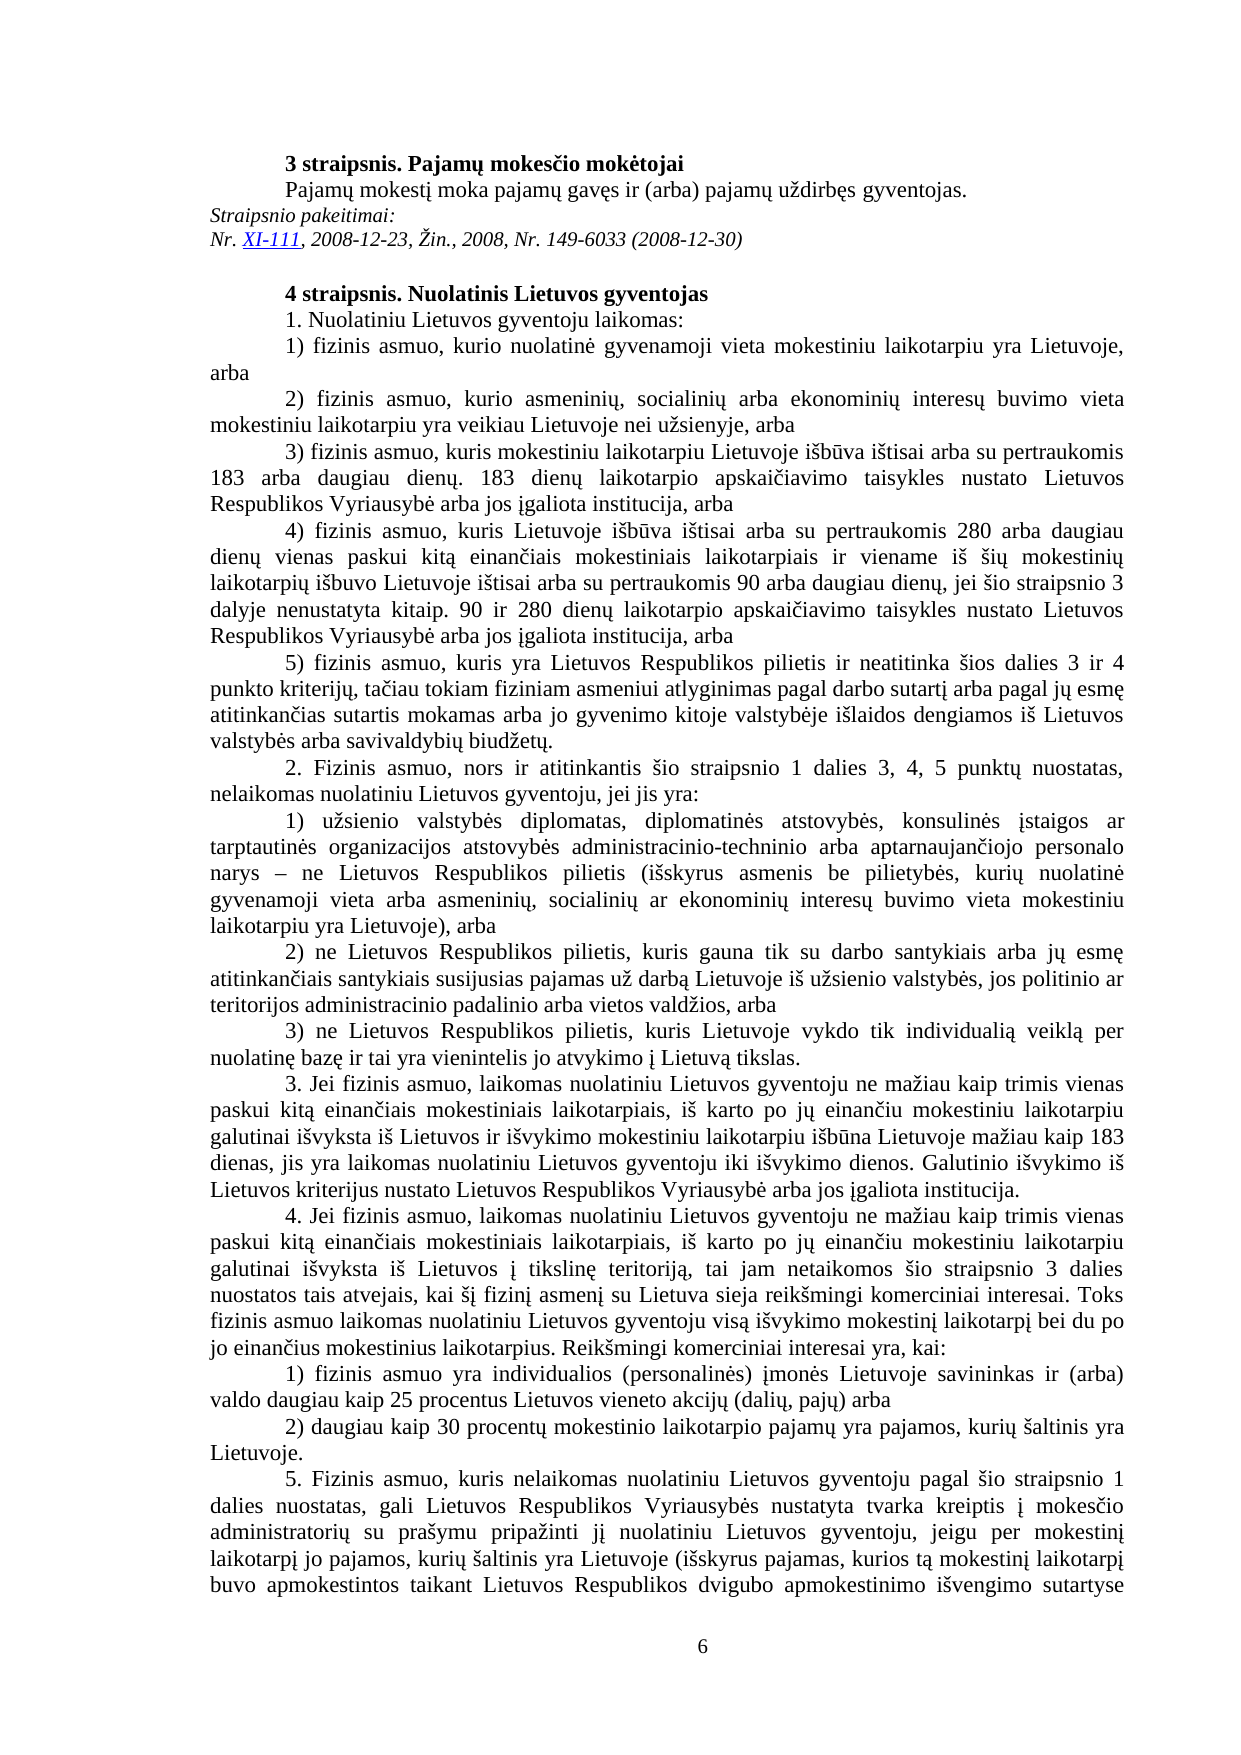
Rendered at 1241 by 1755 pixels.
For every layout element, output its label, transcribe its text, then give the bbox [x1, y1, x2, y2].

text 2) ne Lietuvos Respublikos pilietis, kuris gauna tik su darbo santykiais arba jų esmę atitinkančiais santykiais susijusias pajamas už darbą Lietuvoje iš užsienio valstybės, jos politinio ar teritorijos administracinio padalinio arba vietos valdžios, arba [210, 938, 1126, 1017]
text 5) fizinis asmuo, kuris yra Lietuvos Respublikos pilietis ir neatitinka šios dalies 3 ir 4 punkto kriterijų, tačiau tokiam fiziniam asmeniui atlyginimas pagal darbo sutartį arba pagal jų esmę atitinkančias sutartis mokamas arba jo gyvenimo kitoje valstybėje išlaidos dengiamos iš Lietuvos valstybės arba savivaldybių biudžetų. [210, 648, 1126, 754]
text 2) fizinis asmuo, kurio asmeninių, socialinių arba ekonominių interesų buvimo vieta mokestiniu laikotarpiu yra veikiau Lietuvoje nei užsienyje, arba [210, 385, 1126, 438]
text 1) fizinis asmuo yra individualios (personalinės) įmonės Lietuvoje savininkas ir (arba) valdo daugiau kaip 25 procentus Lietuvos vieneto akcijų (dalių, pajų) arba [210, 1360, 1126, 1413]
text 5. Fizinis asmuo, kuris nelaikomas nuolatiniu Lietuvos gyventoju pagal šio straipsnio 1 dalies nuostatas, gali Lietuvos Respublikos Vyriausybės nustatyta tvarka kreiptis į mokesčio administratorių su prašymu pripažinti jį nuolatiniu Lietuvos gyventoju, jeigu per mokestinį laikotarpį jo pajamos, kurių šaltinis yra Lietuvoje (išskyrus pajamas, kurios tą mokestinį laikotarpį buvo apmokestintos taikant Lietuvos Respublikos dvigubo apmokestinimo išvengimo sutartyse [210, 1466, 1126, 1597]
text 1. Nuolatiniu Lietuvos gyventoju laikomas: [210, 306, 1126, 332]
text 3. Jei fizinis asmuo, laikomas nuolatiniu Lietuvos gyventoju ne mažiau kaip trimis vienas paskui kitą einančiais mokestiniais laikotarpiais, iš karto po jų einančiu mokestiniu laikotarpiu galutinai išvyksta iš Lietuvos ir išvykimo mokestiniu laikotarpiu išbūna Lietuvoje mažiau kaip 183 dienas, jis yra laikomas nuolatiniu Lietuvos gyventoju iki išvykimo dienos. Galutinio išvykimo iš Lietuvos kriterijus nustato Lietuvos Respublikos Vyriausybė arba jos įgaliota institucija. [210, 1070, 1126, 1202]
text 4 straipsnis. Nuolatinis Lietuvos gyventojas [210, 279, 1126, 306]
text 4. Jei fizinis asmuo, laikomas nuolatiniu Lietuvos gyventoju ne mažiau kaip trimis vienas paskui kitą einančiais mokestiniais laikotarpiais, iš karto po jų einančiu mokestiniu laikotarpiu galutinai išvyksta iš Lietuvos į tikslinę teritoriją, tai jam netaikomos šio straipsnio 3 dalies nuostatos tais atvejais, kai šį fizinį asmenį su Lietuva sieja reikšmingi komerciniai interesai. Toks fizinis asmuo laikomas nuolatiniu Lietuvos gyventoju visą išvykimo mokestinį laikotarpį bei du po jo einančius mokestinius laikotarpius. Reikšmingi komerciniai interesai yra, kai: [210, 1202, 1126, 1360]
text Pajamų mokestį moka pajamų gavęs ir (arba) pajamų uždirbęs gyventojas. [210, 176, 1126, 203]
text Straipsnio pakeitimai: [210, 203, 1126, 227]
text 3) ne Lietuvos Respublikos pilietis, kuris Lietuvoje vykdo tik individualią veiklą per nuolatinę bazę ir tai yra vienintelis jo atvykimo į Lietuvą tikslas. [210, 1017, 1126, 1070]
text Nr. XI-111, 2008-12-23, Žin., 2008, Nr. 149-6033 (2008-12-30) [210, 227, 1126, 251]
text 4) fizinis asmuo, kuris Lietuvoje išbūva ištisai arba su pertraukomis 280 arba daugiau dienų vienas paskui kitą einančiais mokestiniais laikotarpiais ir viename iš šių mokestinių laikotarpių išbuvo Lietuvoje ištisai arba su pertraukomis 90 arba daugiau dienų, jei šio straipsnio 3 dalyje nenustatyta kitaip. 90 ir 280 dienų laikotarpio apskaičiavimo taisykles nustato Lietuvos Respublikos Vyriausybė arba jos įgaliota institucija, arba [210, 517, 1126, 648]
text 1) užsienio valstybės diplomatas, diplomatinės atstovybės, konsulinės įstaigos ar tarptautinės organizacijos atstovybės administracinio-techninio arba aptarnaujančiojo personalo narys – ne Lietuvos Respublikos pilietis (išskyrus asmenis be pilietybės, kurių nuolatinė gyvenamoji vieta arba asmeninių, socialinių ar ekonominių interesų buvimo vieta mokestiniu laikotarpiu yra Lietuvoje), arba [210, 807, 1126, 938]
text 2. Fizinis asmuo, nors ir atitinkantis šio straipsnio 1 dalies 3, 4, 5 punktų nuostatas, nelaikomas nuolatiniu Lietuvos gyventoju, jei jis yra: [210, 754, 1126, 807]
text 3) fizinis asmuo, kuris mokestiniu laikotarpiu Lietuvoje išbūva ištisai arba su pertraukomis 183 arba daugiau dienų. 183 dienų laikotarpio apskaičiavimo taisykles nustato Lietuvos Respublikos Vyriausybė arba jos įgaliota institucija, arba [210, 438, 1126, 517]
text 2) daugiau kaip 30 procentų mokestinio laikotarpio pajamų yra pajamos, kurių šaltinis yra Lietuvoje. [210, 1413, 1126, 1466]
text 3 straipsnis. Pajamų mokesčio mokėtojai [210, 150, 1126, 176]
text 1) fizinis asmuo, kurio nuolatinė gyvenamoji vieta mokestiniu laikotarpiu yra Lietuvoje, arba [210, 332, 1126, 385]
